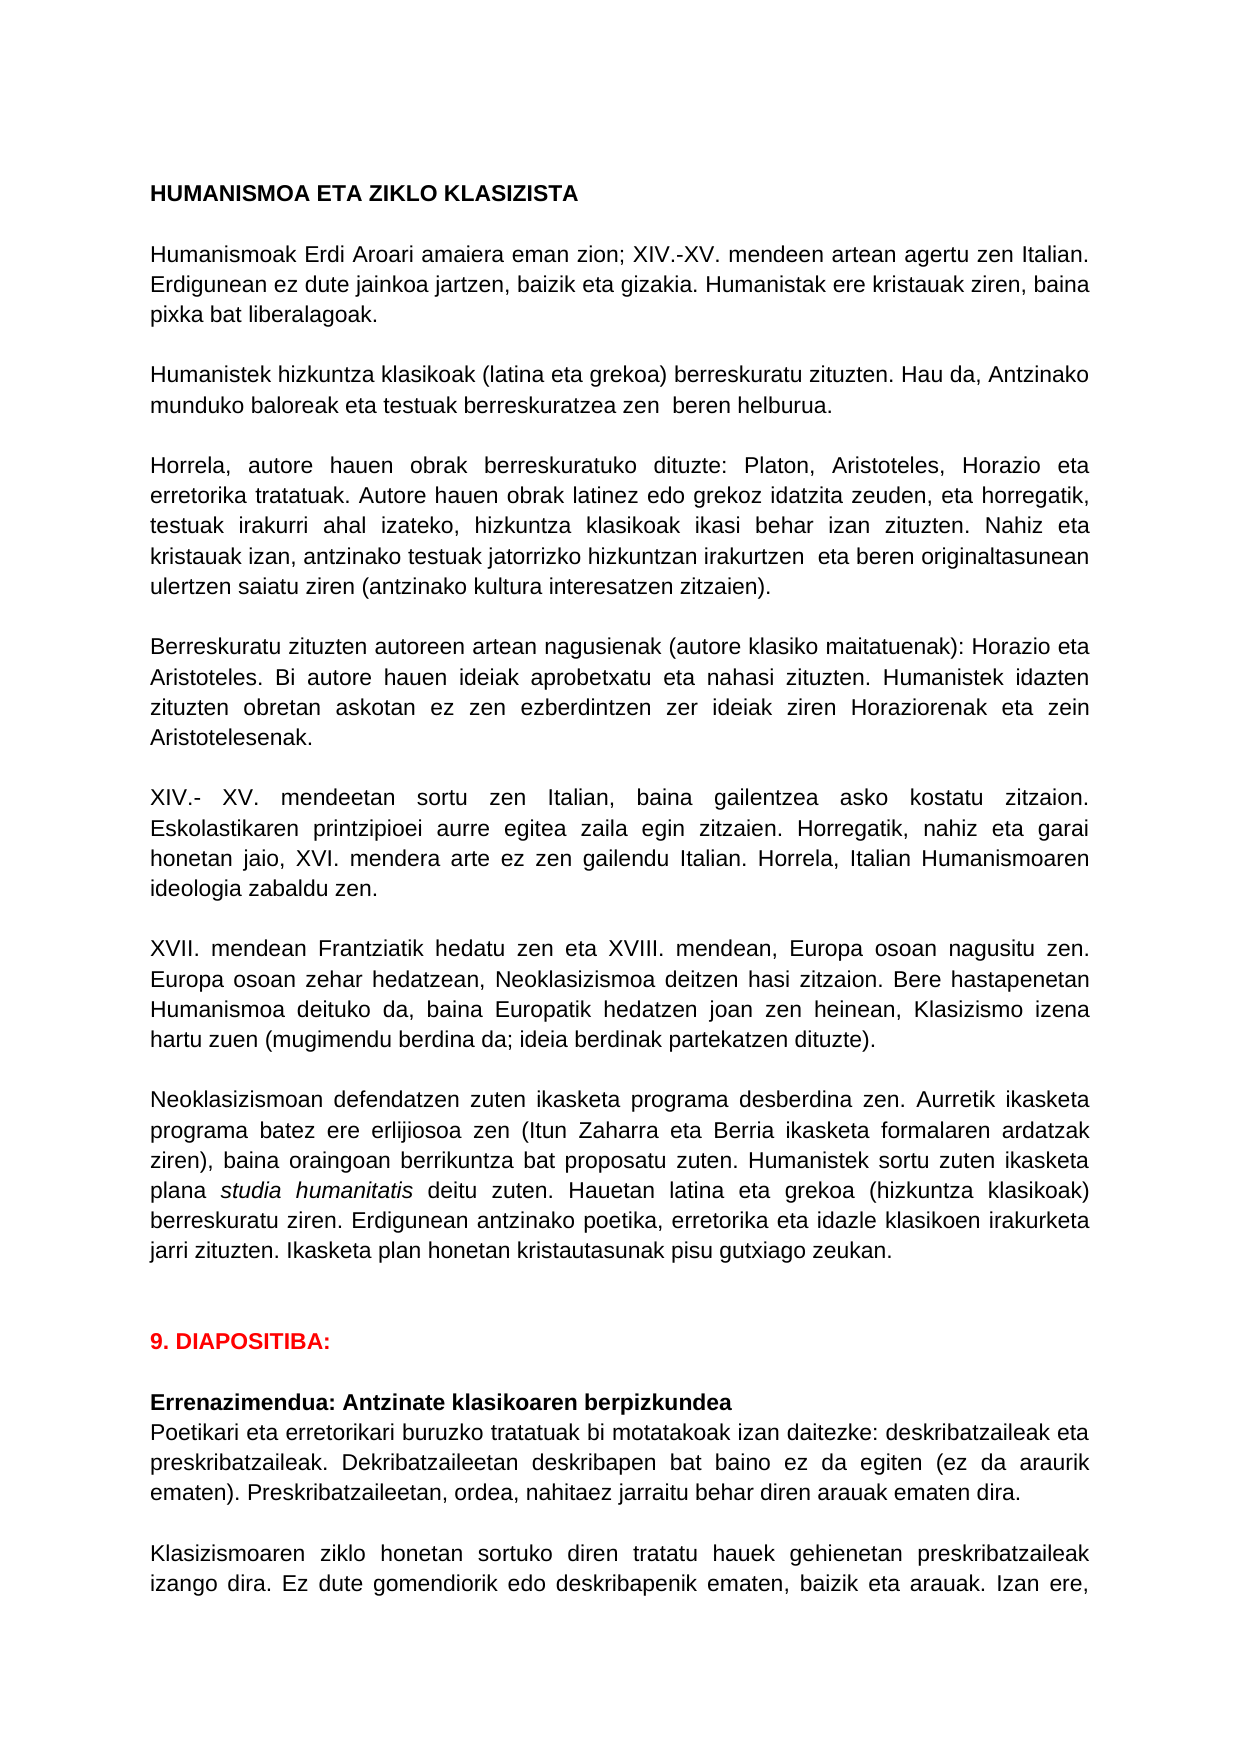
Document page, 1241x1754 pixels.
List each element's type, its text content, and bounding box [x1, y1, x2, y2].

text XVII. mendean Frantziatik hedatu zen eta XVIII. mendean, Europa osoan nagusitu zen. Europa osoan zehar hedatzean, Neoklasizismoa deitzen hasi zitzaion. Bere hastapenetan Humanismoa deituko da, baina Europatik hedatzen joan zen heinean, Klasizismo izena hartu zuen (mugimendu berdina da; ideia berdinak partekatzen dituzte). [150, 935, 1090, 1052]
text Horrela, autore hauen obrak berreskuratuko dituzte: Platon, Aristoteles, Horazio eta erretorika tratatuak. Autore hauen obrak latinez edo grekoz idatzita zeuden, eta horregatik, testuak irakurri ahal izateko, hizkuntza klasikoak ikasi behar izan zituzten. Nahiz eta kristauak izan, antzinako testuak jatorrizko hizkuntzan irakurtzen eta beren originaltasunean ulertzen saiatu ziren (antzinako kultura interesatzen zitzaien). [150, 452, 1090, 599]
text Berreskuratu zituzten autoreen artean nagusienak (autore klasiko maitatuenak): Horazio eta Aristoteles. Bi autore hauen ideiak aprobetxatu eta nahasi zituzten. Humanistek idazten zituzten obretan askotan ez zen ezberdintzen zer ideiak ziren Horaziorenak eta zein Aristotelesenak. [150, 633, 1090, 750]
text 9. DIAPOSITIBA: [150, 1328, 1090, 1354]
text HUMANISMOA ETA ZIKLO KLASIZISTA [150, 180, 1090, 207]
text Neoklasizismoan defendatzen zuten ikasketa programa desberdina zen. Aurretik ikasketa programa batez ere erlijiosoa zen (Itun Zaharra eta Berria ikasketa formalaren ardatzak ziren), baina oraingoan berrikuntza bat proposatu zuten. Humanistek sortu zuten ikasketa plana studia humanitatis deitu zuten. Hauetan latina eta grekoa (hizkuntza klasikoak) berreskuratu ziren. Erdigunean antzinako poetika, erretorika eta idazle klasikoen irakurketa jarri zituzten. Ikasketa plan honetan kristautasunak pisu gutxiago zeukan. [150, 1086, 1090, 1264]
text Klasizismoaren ziklo honetan sortuko diren tratatu hauek gehienetan preskribatzaileak izango dira. Ez dute gomendiorik edo deskribapenik ematen, baizik eta arauak. Izan ere, [150, 1539, 1090, 1596]
text Errenazimendua: Antzinate klasikoaren berpizkundea [150, 1388, 1090, 1415]
text Humanismoak Erdi Aroari amaiera eman zion; XIV.-XV. mendeen artean agertu zen Italian. Erdigunean ez dute jainkoa jartzen, baizik eta gizakia. Humanistak ere kristauak ziren, baina pixka bat liberalagoak. [150, 241, 1090, 327]
text Humanistek hizkuntza klasikoak (latina eta grekoa) berreskuratu zituzten. Hau da, Antzinako munduko baloreak eta testuak berreskuratzea zen beren helburua. [150, 361, 1090, 418]
text Poetikari eta erretorikari buruzko tratatuak bi motatakoak izan daitezke: deskribatzaileak eta preskribatzaileak. Dekribatzaileetan deskribapen bat baino ez da egiten (ez da araurik ematen). Preskribatzaileetan, ordea, nahitaez jarraitu behar diren arauak ematen dira. [150, 1419, 1090, 1506]
text XIV.- XV. mendeetan sortu zen Italian, baina gailentzea asko kostatu zitzaion. Eskolastikaren printzipioei aurre egitea zaila egin zitzaien. Horregatik, nahiz eta garai honetan jaio, XVI. mendera arte ez zen gailendu Italian. Horrela, Italian Humanismoaren ideologia zabaldu zen. [150, 784, 1090, 901]
